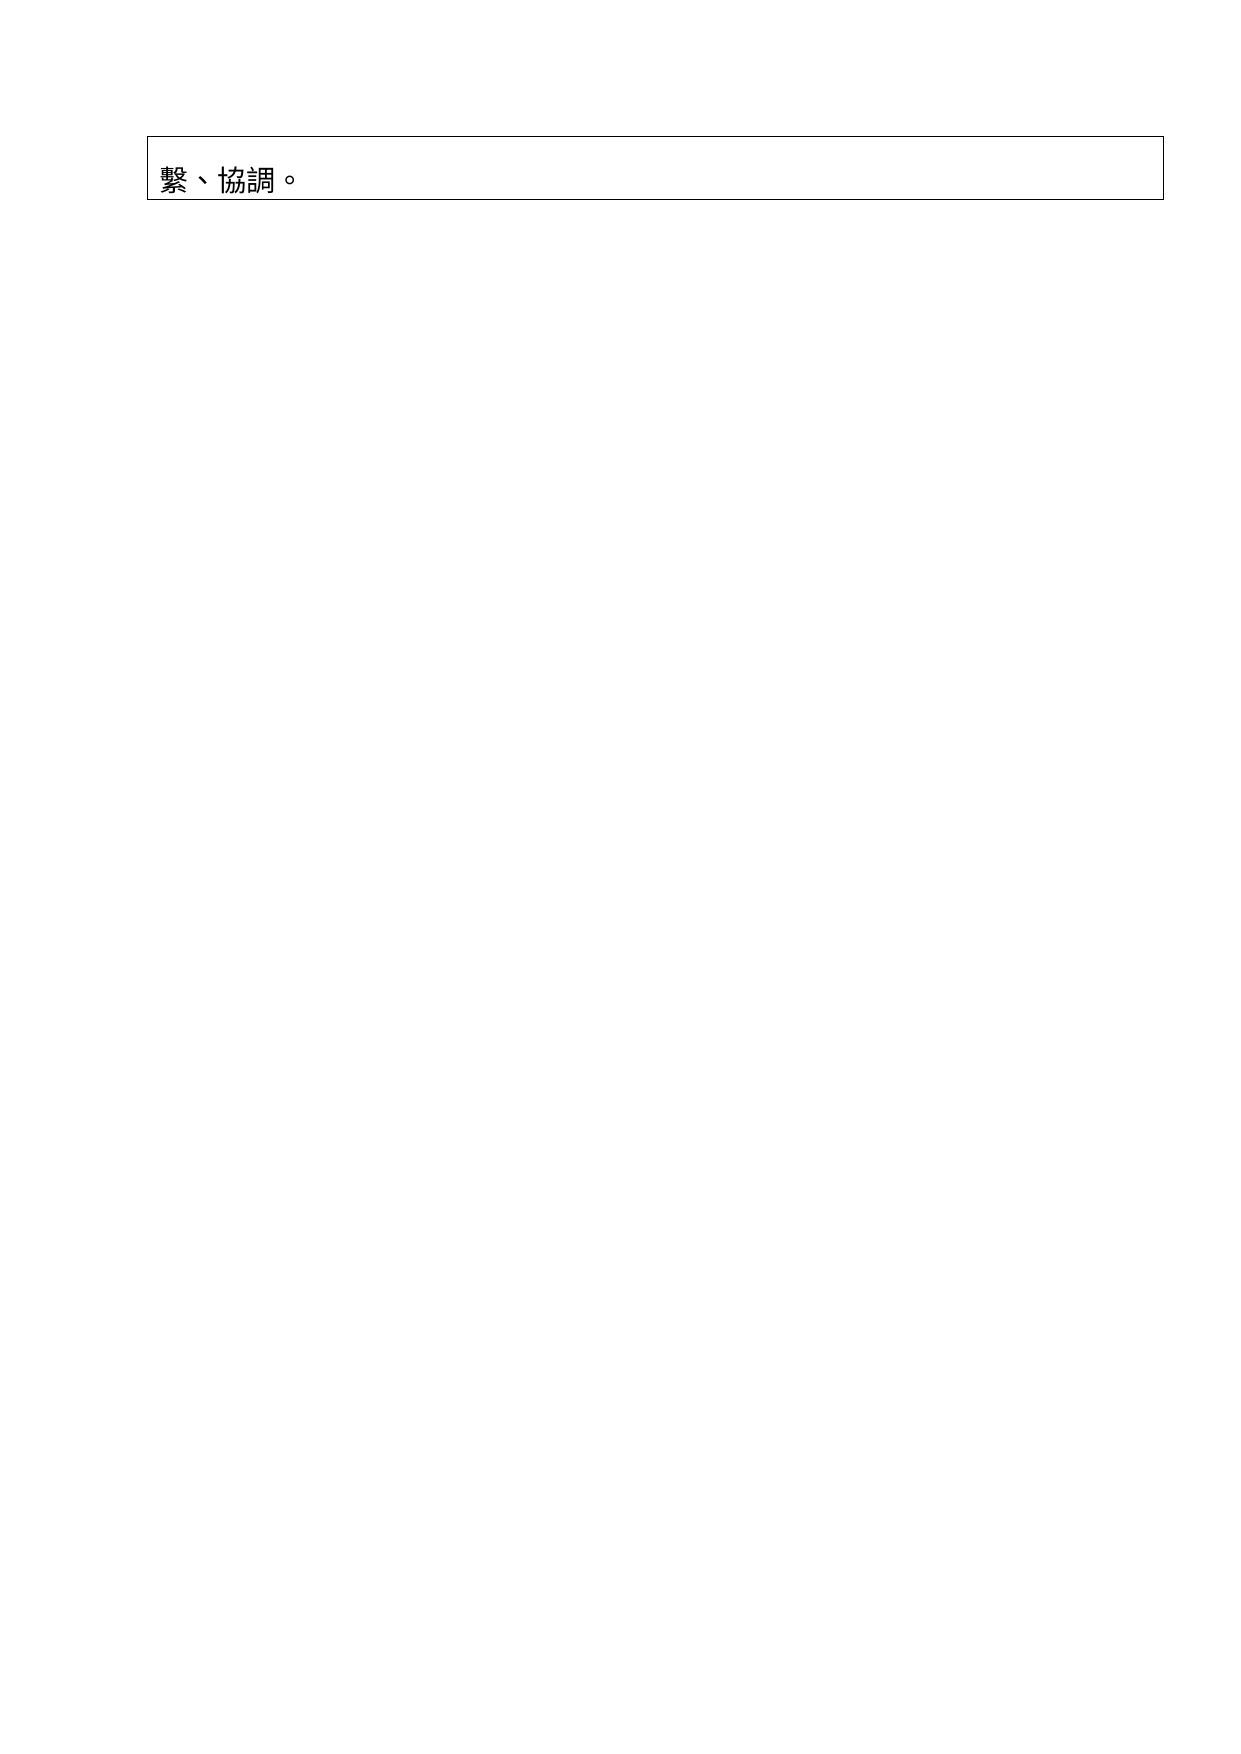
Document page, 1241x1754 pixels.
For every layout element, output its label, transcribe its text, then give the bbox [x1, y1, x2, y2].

table_cell 繫、協調。 [148, 137, 1163, 199]
